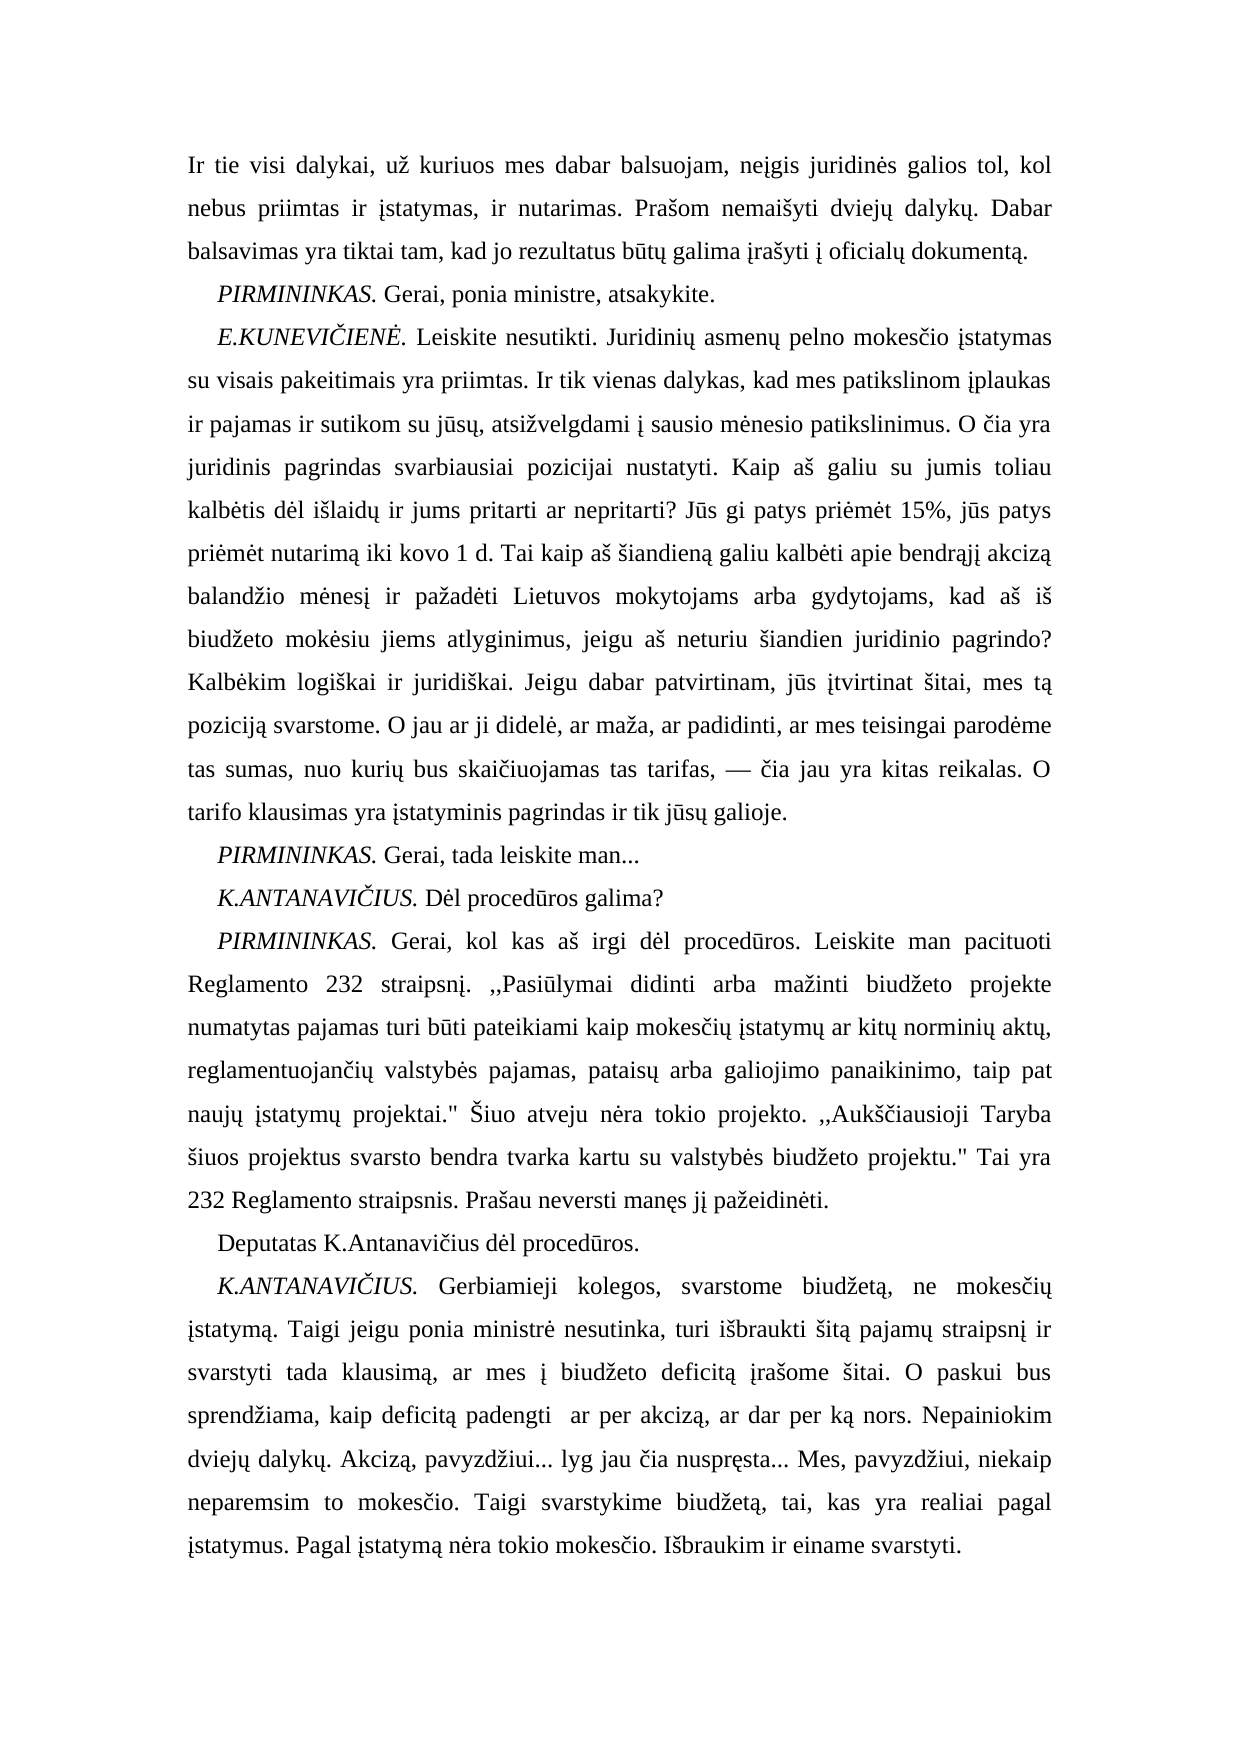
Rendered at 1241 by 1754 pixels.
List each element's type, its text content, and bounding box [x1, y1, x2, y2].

text E.KUNEVIČIENĖ. Leiskite nesutikti. Juridinių asmenų pelno mokesčio įstatymas su visais pakeitimais yra priimtas. Ir tik vienas dalykas, kad mes patikslinom įplaukas ir pajamas ir sutikom su jūsų, atsižvelgdami į sausio mėnesio patikslinimus. O čia yra juridinis pagrindas svarbiausiai pozicijai nustatyti. Kaip aš galiu su jumis toliau kalbėtis dėl išlaidų ir jums pritarti ar nepritarti? Jūs gi patys priėmėt 15%, jūs patys priėmėt nutarimą iki kovo 1 d. Tai kaip aš šiandieną galiu kalbėti apie bendrąjį akcizą balandžio mėnesį ir pažadėti Lietuvos mokytojams arba gydytojams, kad aš iš biudžeto mokėsiu jiems atlyginimus, jeigu aš neturiu šiandien juridinio pagrindo? Kalbėkim logiškai ir juridiškai. Jeigu dabar patvirtinam, jūs įtvirtinat šitai, mes tą poziciją svarstome. O jau ar ji didelė, ar maža, ar padidinti, ar mes teisingai parodėme tas sumas, nuo kurių bus skaičiuojamas tas tarifas, — čia jau yra kitas reikalas. O tarifo klausimas yra įstatyminis pagrindas ir tik jūsų galioje. [187, 322, 1053, 826]
text Deputatas K.Antanavičius dėl procedūros. [187, 1228, 1053, 1257]
text PIRMININKAS. Gerai, tada leiskite man... [187, 840, 1053, 869]
text K.ANTANAVIČIUS. Dėl procedūros galima? [187, 883, 1053, 912]
text PIRMININKAS. Gerai, kol kas aš irgi dėl procedūros. Leiskite man pacituoti Reglamento 232 straipsnį. ,,Pasiūlymai didinti arba mažinti biudžeto projekte numatytas pajamas turi būti pateikiami kaip mokesčių įstatymų ar kitų norminių aktų, reglamentuojančių valstybės pajamas, pataisų arba galiojimo panaikinimo, taip pat naujų įstatymų projektai." Šiuo atveju nėra tokio projekto. ,,Aukščiausioji Taryba šiuos projektus svarsto bendra tvarka kartu su valstybės biudžeto projektu." Tai yra 232 Reglamento straipsnis. Prašau neversti manęs jį pažeidinėti. [187, 926, 1053, 1214]
text K.ANTANAVIČIUS. Gerbiamieji kolegos, svarstome biudžetą, ne mokesčių įstatymą. Taigi jeigu ponia ministrė nesutinka, turi išbraukti šitą pajamų straipsnį ir svarstyti tada klausimą, ar mes į biudžeto deficitą įrašome šitai. O paskui bus sprendžiama, kaip deficitą padengti ar per akcizą, ar dar per ką nors. Nepainiokim dviejų dalykų. Akcizą, pavyzdžiui... lyg jau čia nuspręsta... Mes, pavyzdžiui, niekaip neparemsim to mokesčio. Taigi svarstykime biudžetą, tai, kas yra realiai pagal įstatymus. Pagal įstatymą nėra tokio mokesčio. Išbraukim ir einame svarstyti. [187, 1271, 1053, 1559]
text PIRMININKAS. Gerai, ponia ministre, atsakykite. [187, 279, 1053, 308]
text Ir tie visi dalykai, už kuriuos mes dabar balsuojam, neįgis juridinės galios tol, kol nebus priimtas ir įstatymas, ir nutarimas. Prašom nemaišyti dviejų dalykų. Dabar balsavimas yra tiktai tam, kad jo rezultatus būtų galima įrašyti į oficialų dokumentą. [187, 150, 1053, 265]
